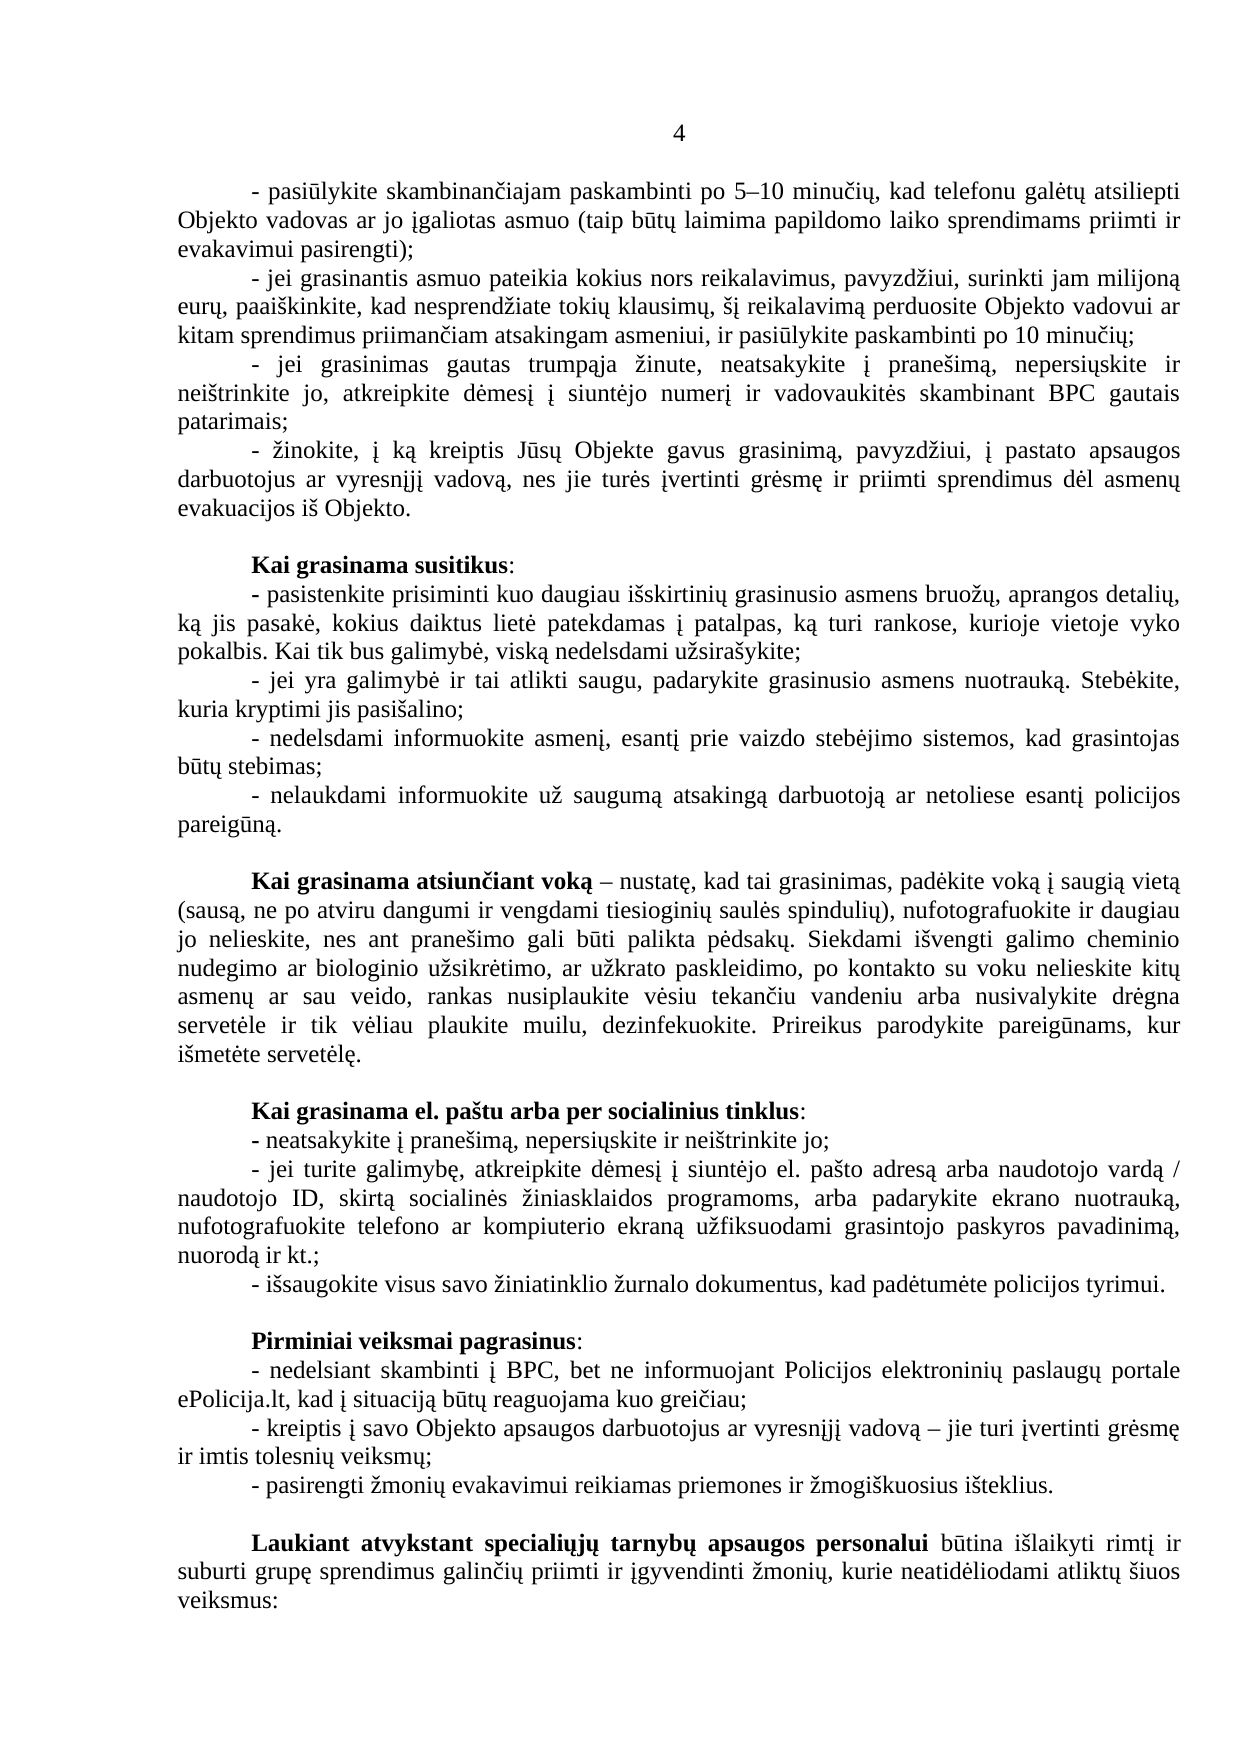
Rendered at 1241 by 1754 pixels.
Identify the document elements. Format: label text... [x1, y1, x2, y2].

text Kai grasinama susitikus: [177, 550, 1181, 579]
text Kai grasinama atsiunčiant voką – nustatę, kad tai grasinimas, padėkite voką į saugią vietą (sausą, ne po atviru dangumi ir vengdami tiesioginių saulės spindulių), nufotografuokite ir daugiau jo nelieskite, nes ant pranešimo gali būti palikta pėdsakų. Siekdami išvengti galimo cheminio nudegimo ar biologinio užsikrėtimo, ar užkrato paskleidimo, po kontakto su voku nelieskite kitų asmenų ar sau veido, rankas nusiplaukite vėsiu tekančiu vandeniu arba nusivalykite drėgna servetėle ir tik vėliau plaukite muilu, dezinfekuokite. Prireikus parodykite pareigūnams, kur išmetėte servetėlę. [177, 866, 1181, 1068]
text - kreiptis į savo Objekto apsaugos darbuotojus ar vyresnįjį vadovą – jie turi įvertinti grėsmę ir imtis tolesnių veiksmų; [177, 1413, 1181, 1470]
text - nedelsdami informuokite asmenį, esantį prie vaizdo stebėjimo sistemos, kad grasintojas būtų stebimas; [177, 723, 1181, 780]
text - pasiūlykite skambinančiajam paskambinti po 5–10 minučių, kad telefonu galėtų atsiliepti Objekto vadovas ar jo įgaliotas asmuo (taip būtų laimima papildomo laiko sprendimams priimti ir evakavimui pasirengti); [177, 176, 1181, 263]
text - jei yra galimybė ir tai atlikti saugu, padarykite grasinusio asmens nuotrauką. Stebėkite, kuria kryptimi jis pasišalino; [177, 665, 1181, 723]
text - pasistenkite prisiminti kuo daugiau išskirtinių grasinusio asmens bruožų, aprangos detalių, ką jis pasakė, kokius daiktus lietė patekdamas į patalpas, ką turi rankose, kurioje vietoje vyko pokalbis. Kai tik bus galimybė, viską nedelsdami užsirašykite; [177, 579, 1181, 665]
text - jei grasinantis asmuo pateikia kokius nors reikalavimus, pavyzdžiui, surinkti jam milijoną eurų, paaiškinkite, kad nesprendžiate tokių klausimų, šį reikalavimą perduosite Objekto vadovui ar kitam sprendimus priimančiam atsakingam asmeniui, ir pasiūlykite paskambinti po 10 minučių; [177, 263, 1181, 349]
text - neatsakykite į pranešimą, nepersiųskite ir neištrinkite jo; [177, 1125, 1181, 1154]
text - jei grasinimas gautas trumpąja žinute, neatsakykite į pranešimą, nepersiųskite ir neištrinkite jo, atkreipkite dėmesį į siuntėjo numerį ir vadovaukitės skambinant BPC gautais patarimais; [177, 349, 1181, 435]
text Kai grasinama el. paštu arba per socialinius tinklus: [177, 1096, 1181, 1125]
text Pirminiai veiksmai pagrasinus: [177, 1326, 1181, 1355]
text - išsaugokite visus savo žiniatinklio žurnalo dokumentus, kad padėtumėte policijos tyrimui. [177, 1269, 1181, 1298]
text - nelaukdami informuokite už saugumą atsakingą darbuotoją ar netoliese esantį policijos pareigūną. [177, 780, 1181, 838]
text - nedelsiant skambinti į BPC, bet ne informuojant Policijos elektroninių paslaugų portale ePolicija.lt, kad į situaciją būtų reaguojama kuo greičiau; [177, 1355, 1181, 1413]
text - pasirengti žmonių evakavimui reikiamas priemones ir žmogiškuosius išteklius. [177, 1470, 1181, 1499]
text - žinokite, į ką kreiptis Jūsų Objekte gavus grasinimą, pavyzdžiui, į pastato apsaugos darbuotojus ar vyresnįjį vadovą, nes jie turės įvertinti grėsmę ir priimti sprendimus dėl asmenų evakuacijos iš Objekto. [177, 435, 1181, 521]
text - jei turite galimybę, atkreipkite dėmesį į siuntėjo el. pašto adresą arba naudotojo vardą / naudotojo ID, skirtą socialinės žiniasklaidos programoms, arba padarykite ekrano nuotrauką, nufotografuokite telefono ar kompiuterio ekraną užfiksuodami grasintojo paskyros pavadinimą, nuorodą ir kt.; [177, 1154, 1181, 1269]
text Laukiant atvykstant specialiųjų tarnybų apsaugos personalui būtina išlaikyti rimtį ir suburti grupę sprendimus galinčių priimti ir įgyvendinti žmonių, kurie neatidėliodami atliktų šiuos veiksmus: [177, 1528, 1181, 1614]
